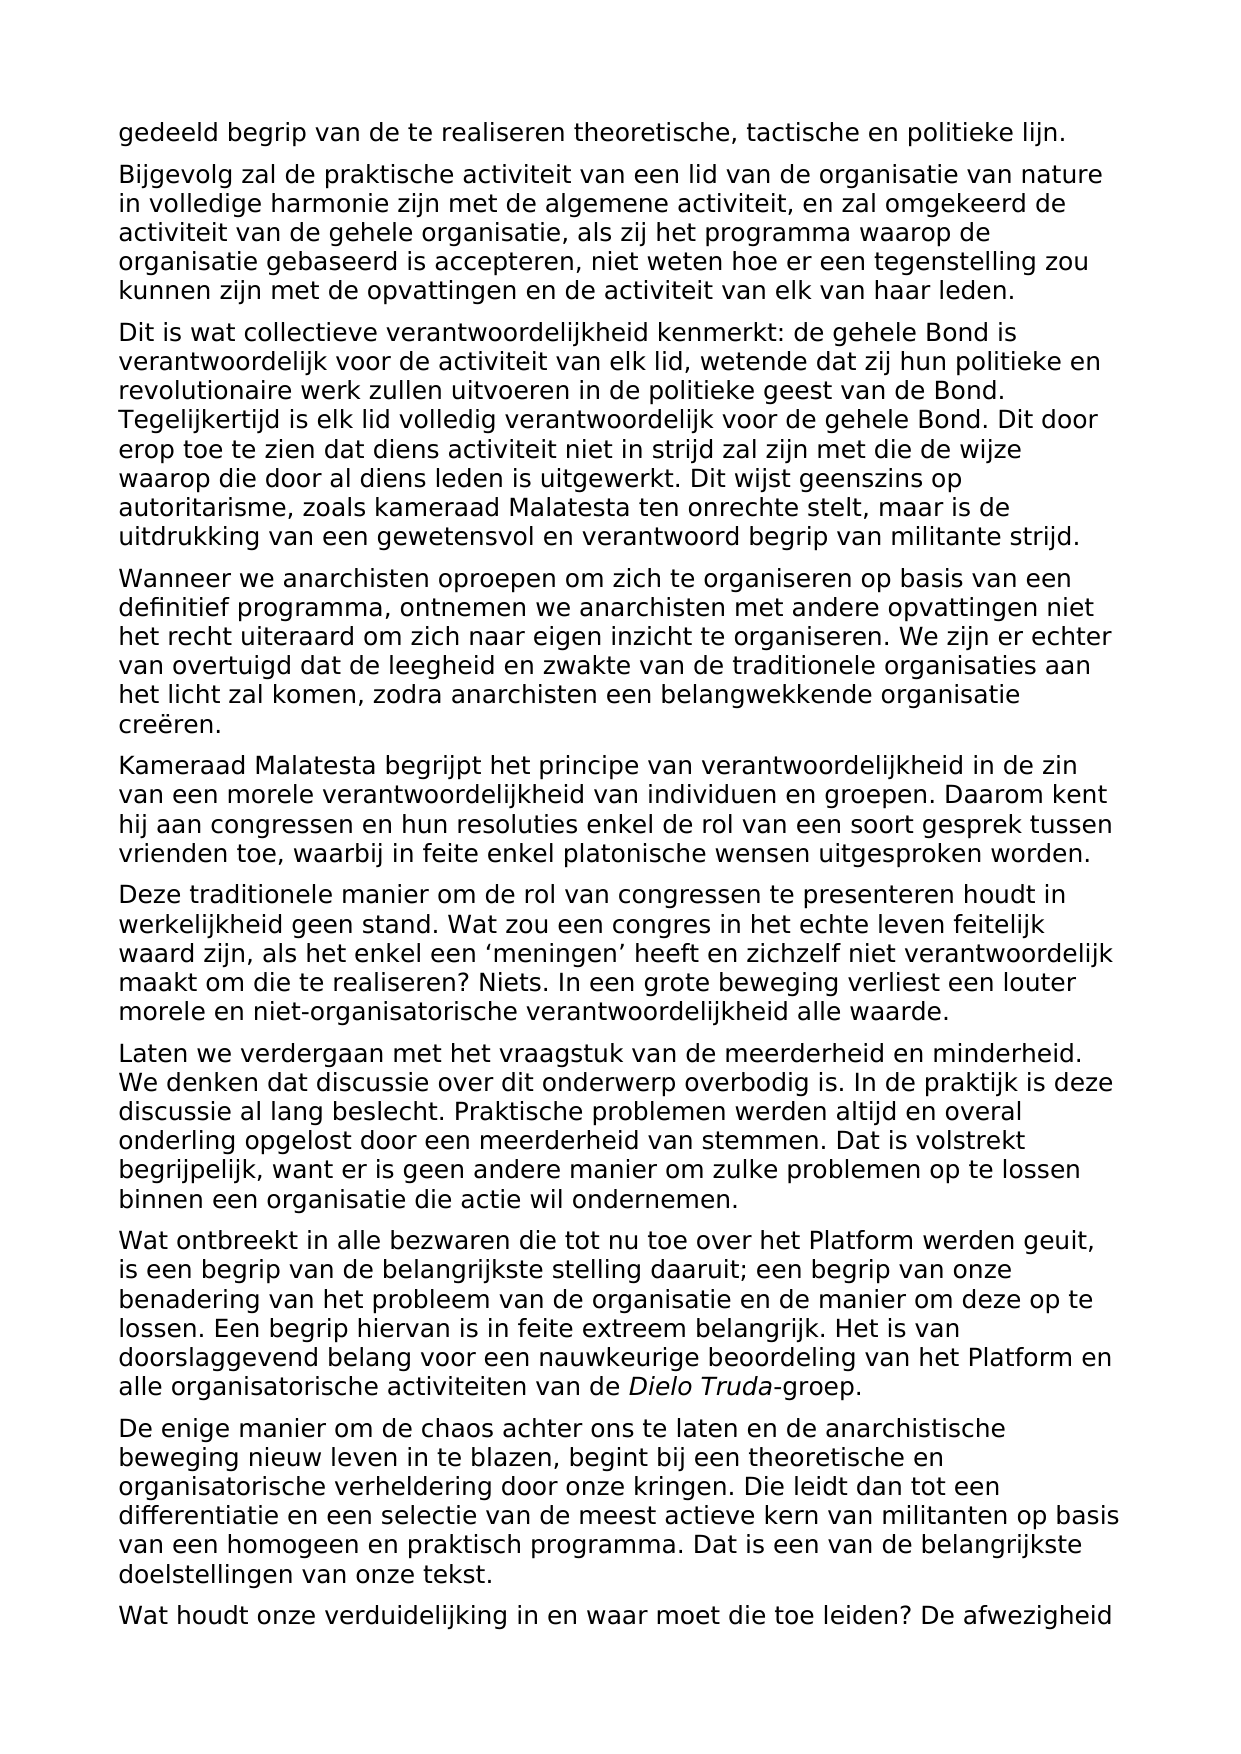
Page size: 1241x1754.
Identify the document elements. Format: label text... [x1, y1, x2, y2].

text Dit is wat collectieve verantwoordelijkheid kenmerkt: de gehele Bond is verantwoordelijk voor de activiteit van elk lid, wetende dat zij hun politieke en revolutionaire werk zullen uitvoeren in de politieke geest van de Bond. Tegelijkertijd is elk lid volledig verantwoordelijk voor de gehele Bond. Dit door erop toe te zien dat diens activiteit niet in strijd zal zijn met die de wijze waarop die door al diens leden is uitgewerkt. Dit wijst geenszins op autoritarisme, zoals kameraad Malatesta ten onrechte stelt, maar is de uitdrukking van een gewetensvol en verantwoord begrip van militante strijd. [118, 318, 1122, 551]
text Deze traditionele manier om de rol van congressen te presenteren houdt in werkelijkheid geen stand. Wat zou een congres in het echte leven feitelijk waard zijn, als het enkel een ‘meningen’ heeft en zichzelf niet verantwoordelijk maakt om die te realiseren? Niets. In een grote beweging verliest een louter morele en niet-organisatorische verantwoordelijkheid alle waarde. [118, 881, 1122, 1026]
text Wanneer we anarchisten oproepen om zich te organiseren op basis van een definitief programma, ontnemen we anarchisten met andere opvattingen niet het recht uiteraard om zich naar eigen inzicht te organiseren. We zijn er echter van overtuigd dat de leegheid en zwakte van de traditionele organisaties aan het licht zal komen, zodra anarchisten een belangwekkende organisatie creëren. [118, 564, 1122, 739]
text Bijgevolg zal de praktische activiteit van een lid van de organisatie van nature in volledige harmonie zijn met de algemene activiteit, en zal omgekeerd de activiteit van de gehele organisatie, als zij het programma waarop de organisatie gebaseerd is accepteren, niet weten hoe er een tegenstelling zou kunnen zijn met de opvattingen en de activiteit van elk van haar leden. [118, 160, 1122, 306]
text Wat houdt onze verduidelijking in en waar moet die toe leiden? De afwezigheid [118, 1601, 1122, 1631]
text gedeeld begrip van de te realiseren theoretische, tactische en politieke lijn. [118, 118, 1122, 147]
text De enige manier om de chaos achter ons te laten en de anarchistische beweging nieuw leven in te blazen, begint bij een theoretische en organisatorische verheldering door onze kringen. Die leidt dan tot een differentiatie en een selectie van de meest actieve kern van militanten op basis van een homogeen en praktisch programma. Dat is een van de belangrijkste doelstellingen van onze tekst. [118, 1414, 1122, 1589]
text Laten we verdergaan met het vraagstuk van de meerderheid en minderheid. We denken dat discussie over dit onderwerp overbodig is. In de praktijk is deze discussie al lang beslecht. Praktische problemen werden altijd en overal onderling opgelost door een meerderheid van stemmen. Dat is volstrekt begrijpelijk, want er is geen andere manier om zulke problemen op te lossen binnen een organisatie die actie wil ondernemen. [118, 1039, 1122, 1214]
text Kameraad Malatesta begrijpt het principe van verantwoordelijkheid in de zin van een morele verantwoordelijkheid van individuen en groepen. Daarom kent hij aan congressen en hun resoluties enkel de rol van een soort gesprek tussen vrienden toe, waarbij in feite enkel platonische wensen uitgesproken worden. [118, 751, 1122, 868]
text Wat ontbreekt in alle bezwaren die tot nu toe over het Platform werden geuit, is een begrip van de belangrijkste stelling daaruit; een begrip van onze benadering van het probleem van de organisatie en de manier om deze op te lossen. Een begrip hiervan is in feite extreem belangrijk. Het is van doorslaggevend belang voor een nauwkeurige beoordeling van het Platform en alle organisatorische activiteiten van de Dielo Truda-groep. [118, 1226, 1122, 1401]
